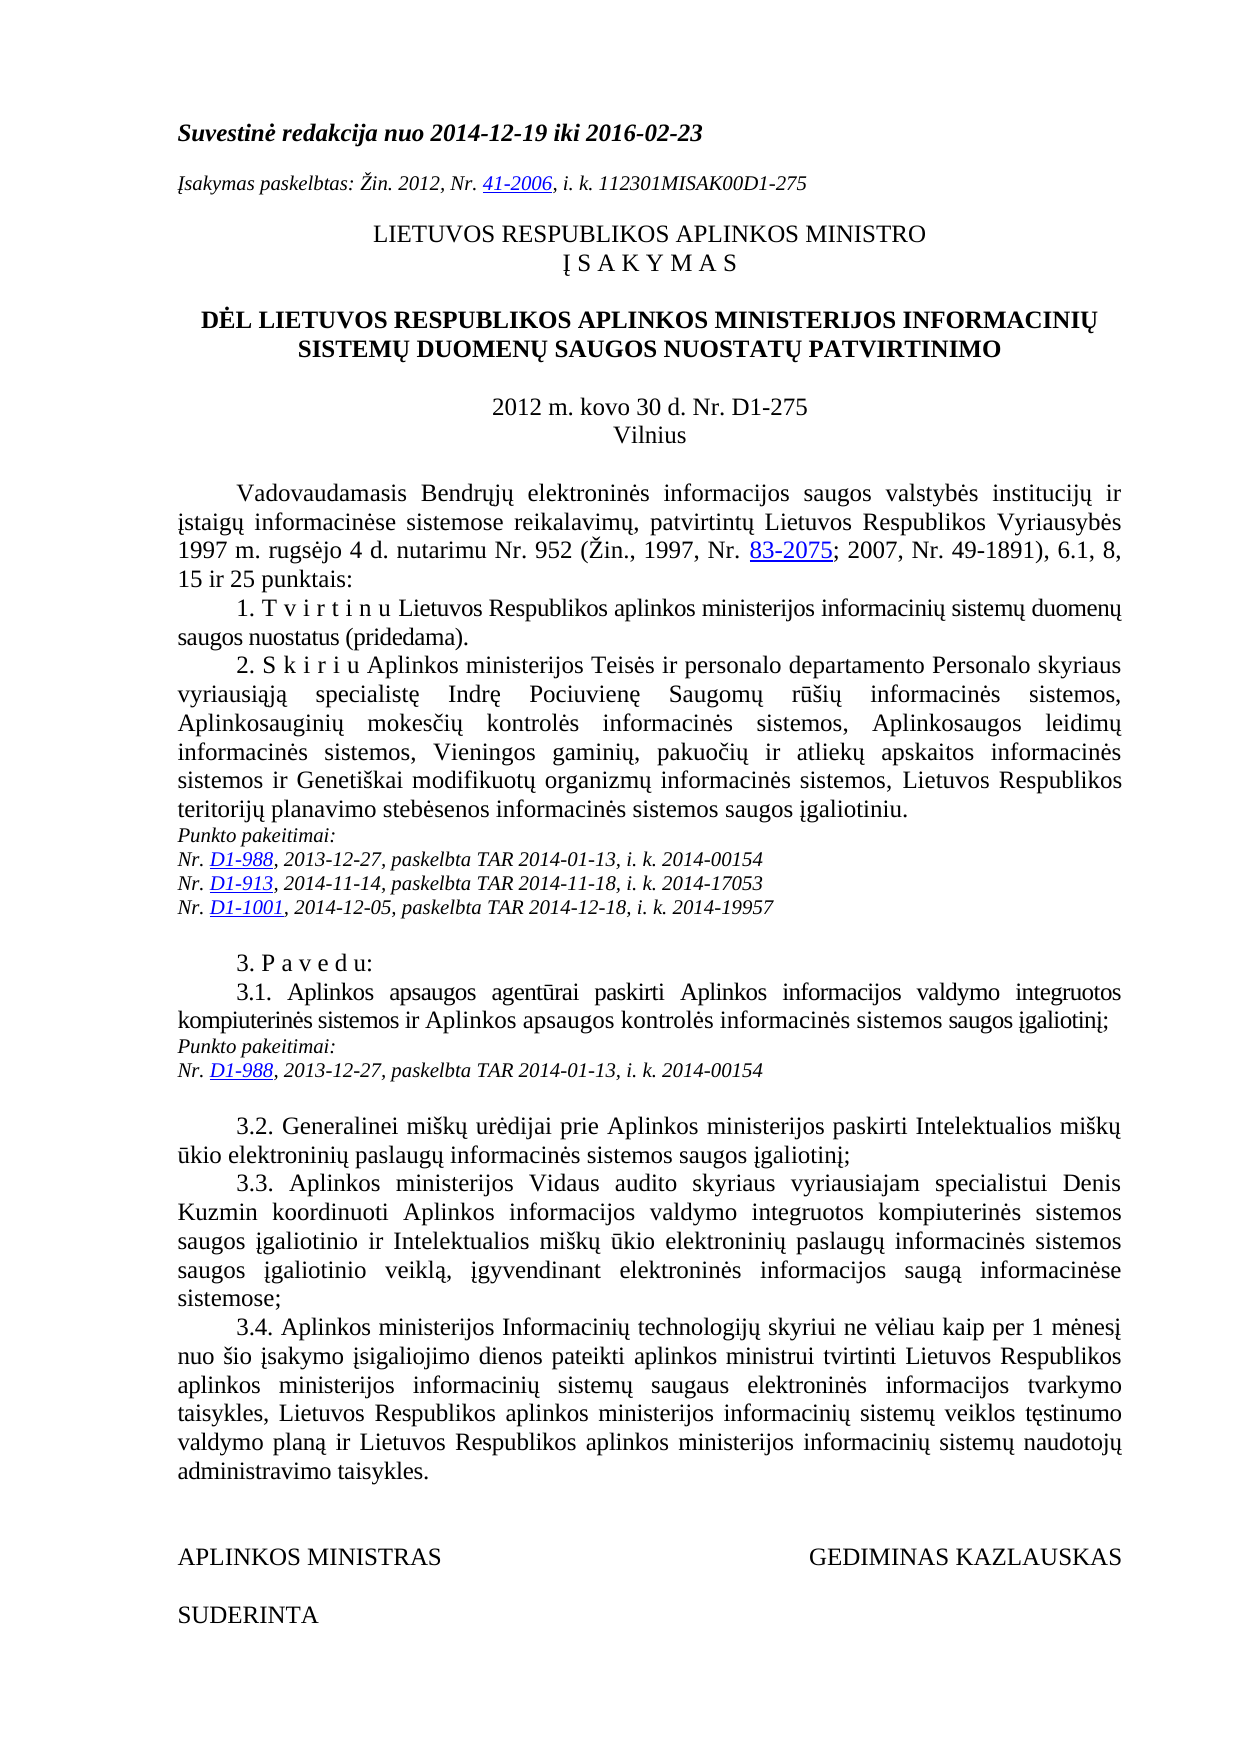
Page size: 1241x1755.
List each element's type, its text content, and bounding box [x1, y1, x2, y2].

text 2. S k i r i u Aplinkos ministerijos Teisės ir personalo departamento Personalo skyriaus vyriausiąją specialistę Indrę Pociuvienę Saugomų rūšių informacinės sistemos, Aplinkosauginių mokesčių kontrolės informacinės sistemos, Aplinkosaugos leidimų informacinės sistemos, Vieningos gaminių, pakuočių ir atliekų apskaitos informacinės sistemos ir Genetiškai modifikuotų organizmų informacinės sistemos, Lietuvos Respublikos teritorijų planavimo stebėsenos informacinės sistemos saugos įgaliotiniu. [177, 650, 1122, 823]
text Nr. D1-913, 2014-11-14, paskelbta TAR 2014-11-18, i. k. 2014-17053 [177, 871, 1122, 895]
text Suvestinė redakcija nuo 2014-12-19 iki 2016-02-23 [177, 118, 1122, 147]
text Punkto pakeitimai: [177, 1034, 1122, 1058]
text Nr. D1-1001, 2014-12-05, paskelbta TAR 2014-12-18, i. k. 2014-19957 [177, 895, 1122, 919]
text LIETUVOS RESPUBLIKOS APLINKOS MINISTRO [177, 219, 1122, 248]
text 3.2. Generalinei miškų urėdijai prie Aplinkos ministerijos paskirti Intelektualios miškų ūkio elektroninių paslaugų informacinės sistemos saugos įgaliotinį; [177, 1111, 1122, 1168]
text 3.3. Aplinkos ministerijos Vidaus audito skyriaus vyriausiajam specialistui Denis Kuzmin koordinuoti Aplinkos informacijos valdymo integruotos kompiuterinės sistemos saugos įgaliotinio ir Intelektualios miškų ūkio elektroninių paslaugų informacinės sistemos saugos įgaliotinio veiklą, įgyvendinant elektroninės informacijos saugą informacinėse sistemose; [177, 1168, 1122, 1312]
text Nr. D1-988, 2013-12-27, paskelbta TAR 2014-01-13, i. k. 2014-00154 [177, 1058, 1122, 1082]
text Į S A K Y M A S [177, 248, 1122, 277]
text DĖL LIETUVOS RESPUBLIKOS APLINKOS MINISTERIJOS INFORMACINIŲ SISTEMŲ DUOMENŲ SAUGOS NUOSTATŲ PATVIRTINIMO [177, 305, 1122, 363]
text Vilnius [177, 420, 1122, 449]
text 3. P a v e d u: [177, 948, 1122, 977]
text Vadovaudamasis Bendrųjų elektroninės informacijos saugos valstybės institucijų ir įstaigų informacinėse sistemose reikalavimų, patvirtintų Lietuvos Respublikos Vyriausybės 1997 m. rugsėjo 4 d. nutarimu Nr. 952 (Žin., 1997, Nr. 83-2075; 2007, Nr. 49-1891), 6.1, 8, 15 ir 25 punktais: [177, 478, 1122, 593]
text 1. T v i r t i n u Lietuvos Respublikos aplinkos ministerijos informacinių sistemų duomenų saugos nuostatus (pridedama). [177, 593, 1122, 650]
text Punkto pakeitimai: [177, 823, 1122, 847]
text Aplinkos ministras Gediminas Kazlauskas [177, 1542, 1122, 1571]
text SUDERINTA [177, 1600, 1122, 1628]
text 2012 m. kovo 30 d. Nr. D1-275 [177, 392, 1122, 420]
text 3.4. Aplinkos ministerijos Informacinių technologijų skyriui ne vėliau kaip per 1 mėnesį nuo šio įsakymo įsigaliojimo dienos pateikti aplinkos ministrui tvirtinti Lietuvos Respublikos aplinkos ministerijos informacinių sistemų saugaus elektroninės informacijos tvarkymo taisykles, Lietuvos Respublikos aplinkos ministerijos informacinių sistemų veiklos tęstinumo valdymo planą ir Lietuvos Respublikos aplinkos ministerijos informacinių sistemų naudotojų administravimo taisykles. [177, 1312, 1122, 1485]
text 3.1. Aplinkos apsaugos agentūrai paskirti Aplinkos informacijos valdymo integruotos kompiuterinės sistemos ir Aplinkos apsaugos kontrolės informacinės sistemos saugos įgaliotinį; [177, 977, 1122, 1034]
text Nr. D1-988, 2013-12-27, paskelbta TAR 2014-01-13, i. k. 2014-00154 [177, 847, 1122, 871]
text Įsakymas paskelbtas: Žin. 2012, Nr. 41-2006, i. k. 112301MISAK00D1-275 [177, 171, 1122, 195]
